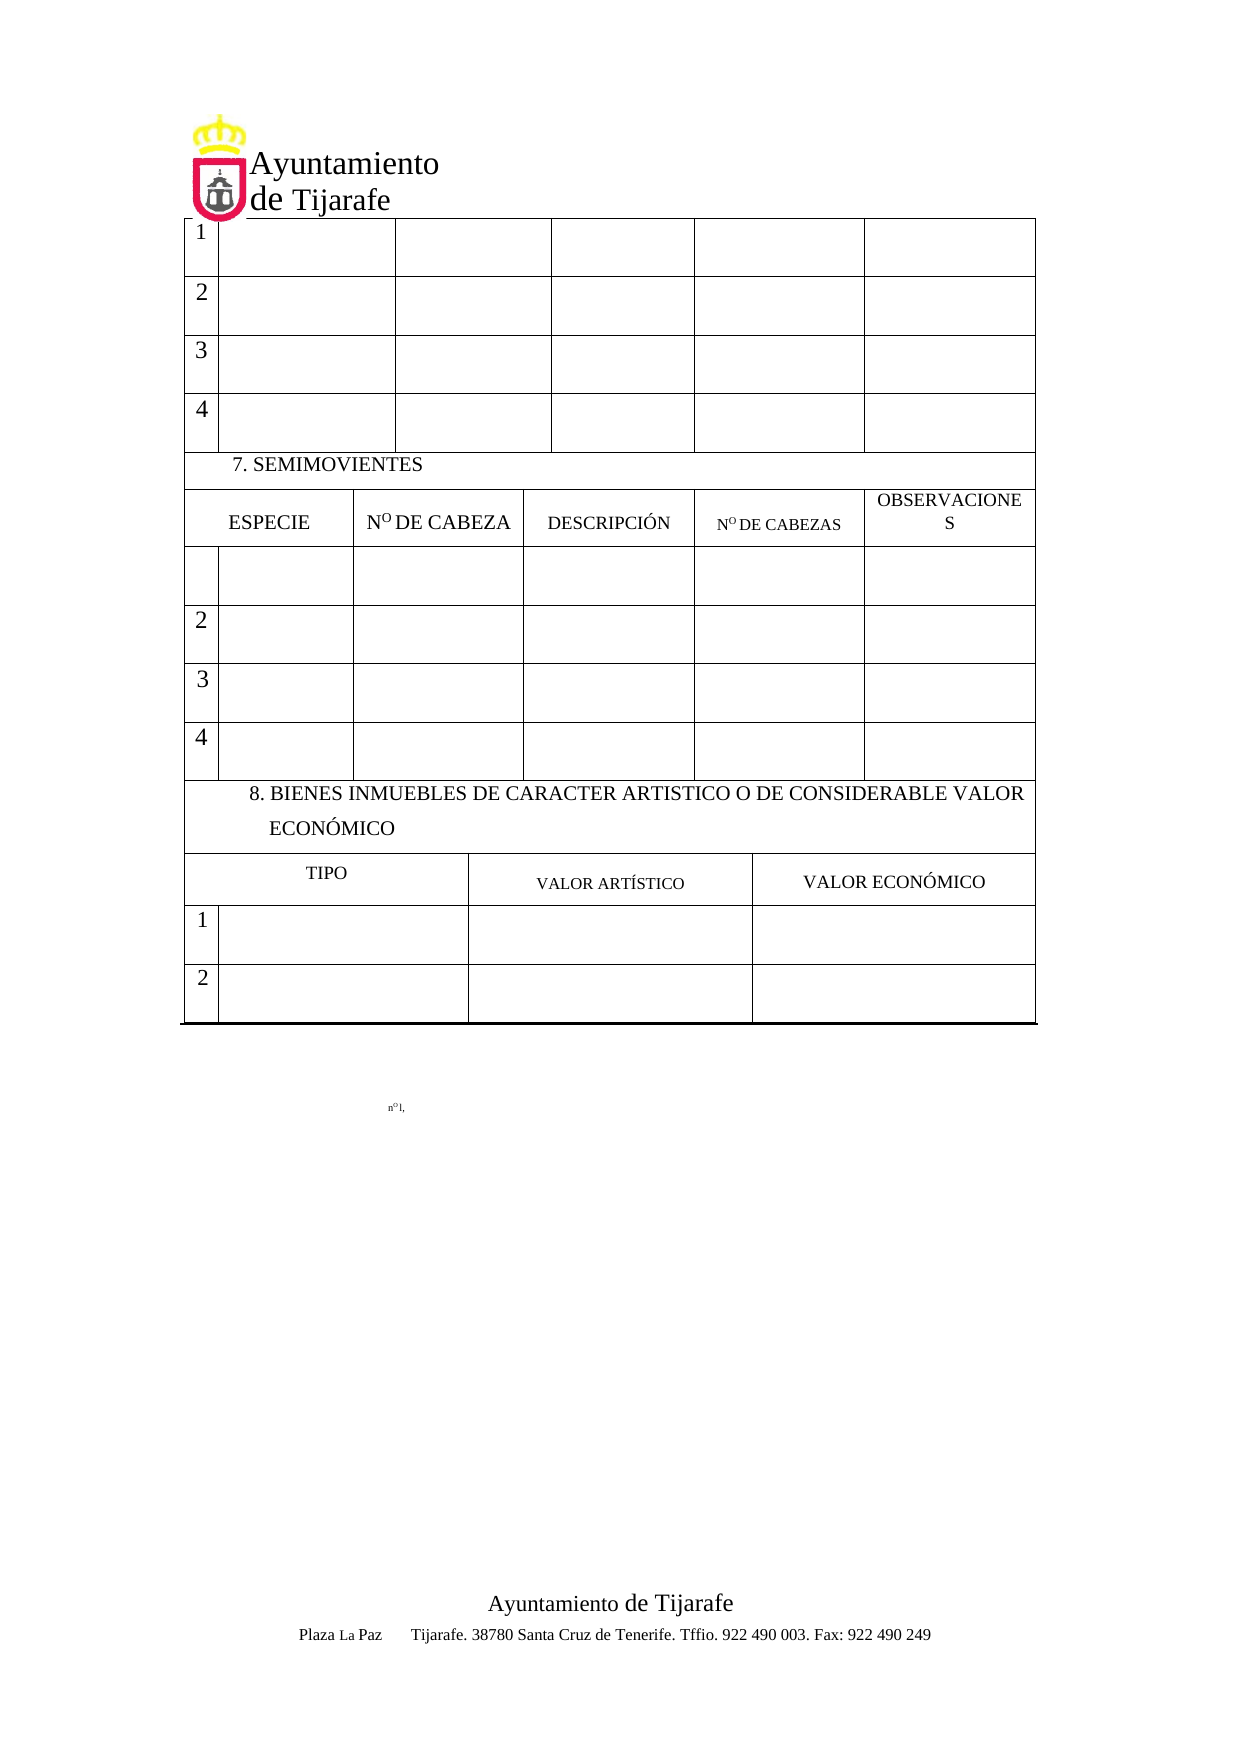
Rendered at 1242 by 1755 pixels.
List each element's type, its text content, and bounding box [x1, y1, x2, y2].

table_cell ESPECIE [185, 490, 353, 546]
table_cell [354, 664, 523, 722]
table_cell NO DE CABEZAS [695, 490, 864, 546]
table_cell [219, 394, 395, 452]
table_cell OBSERVACIONES [865, 490, 1035, 546]
table_cell [219, 547, 353, 605]
table_cell [219, 277, 395, 335]
table_cell NO DE CABEZA [354, 490, 523, 546]
table_cell [695, 277, 864, 335]
table_cell [552, 277, 694, 335]
table_cell [552, 219, 694, 276]
table_cell [219, 606, 353, 663]
table_cell [865, 547, 1035, 605]
table_cell [753, 906, 1035, 964]
table_cell [185, 547, 218, 605]
table_cell [524, 723, 694, 780]
table_cell [219, 965, 468, 1022]
table_cell 2 [185, 277, 218, 335]
table_cell [219, 723, 353, 780]
table_cell [469, 906, 752, 964]
table_cell 3 [185, 336, 218, 393]
table_cell 4 [185, 723, 218, 780]
table_cell [695, 723, 864, 780]
table_cell VALOR ECONÓMICO [753, 854, 1035, 905]
table_cell [354, 547, 523, 605]
table_cell 4 [185, 394, 218, 452]
table_cell [396, 277, 551, 335]
table_cell [219, 336, 395, 393]
table_cell VALOR ARTÍSTICO [469, 854, 752, 905]
table_cell [865, 723, 1035, 780]
table_cell DESCRIPCIÓN [524, 490, 694, 546]
text nO l, [388, 1102, 1035, 1114]
table_cell [396, 219, 551, 276]
table_cell [753, 965, 1035, 1022]
table_cell [396, 336, 551, 393]
table_cell 1 [185, 219, 218, 276]
table_cell [695, 219, 864, 276]
table_cell [695, 394, 864, 452]
table_cell 3 [185, 664, 218, 722]
table_cell [865, 664, 1035, 722]
table_cell 2 [185, 606, 218, 663]
table_cell [524, 606, 694, 663]
table_cell 8. BIENES INMUEBLES DE CARACTER ARTISTICO O DE CONSIDERABLE VALOR ECONÓMICO [185, 781, 1035, 853]
table_cell [219, 664, 353, 722]
table_cell 1 [185, 906, 218, 964]
table_cell [354, 606, 523, 663]
table_cell [865, 606, 1035, 663]
table_cell 2 [185, 965, 218, 1022]
table_cell [695, 606, 864, 663]
table_cell [695, 664, 864, 722]
table_cell [396, 394, 551, 452]
table_cell [552, 394, 694, 452]
table_cell [865, 277, 1035, 335]
table_cell [219, 906, 468, 964]
table_cell [695, 547, 864, 605]
table_cell [695, 336, 864, 393]
table_cell [552, 336, 694, 393]
table_cell [219, 219, 395, 276]
table_cell [865, 219, 1035, 276]
table_cell [524, 547, 694, 605]
table_cell TIPO [185, 854, 468, 905]
table_cell [354, 723, 523, 780]
table_cell [524, 664, 694, 722]
table_cell 7. SEMIMOVIENTES [185, 453, 1035, 489]
table_cell [865, 394, 1035, 452]
table_cell [469, 965, 752, 1022]
table_cell [865, 336, 1035, 393]
